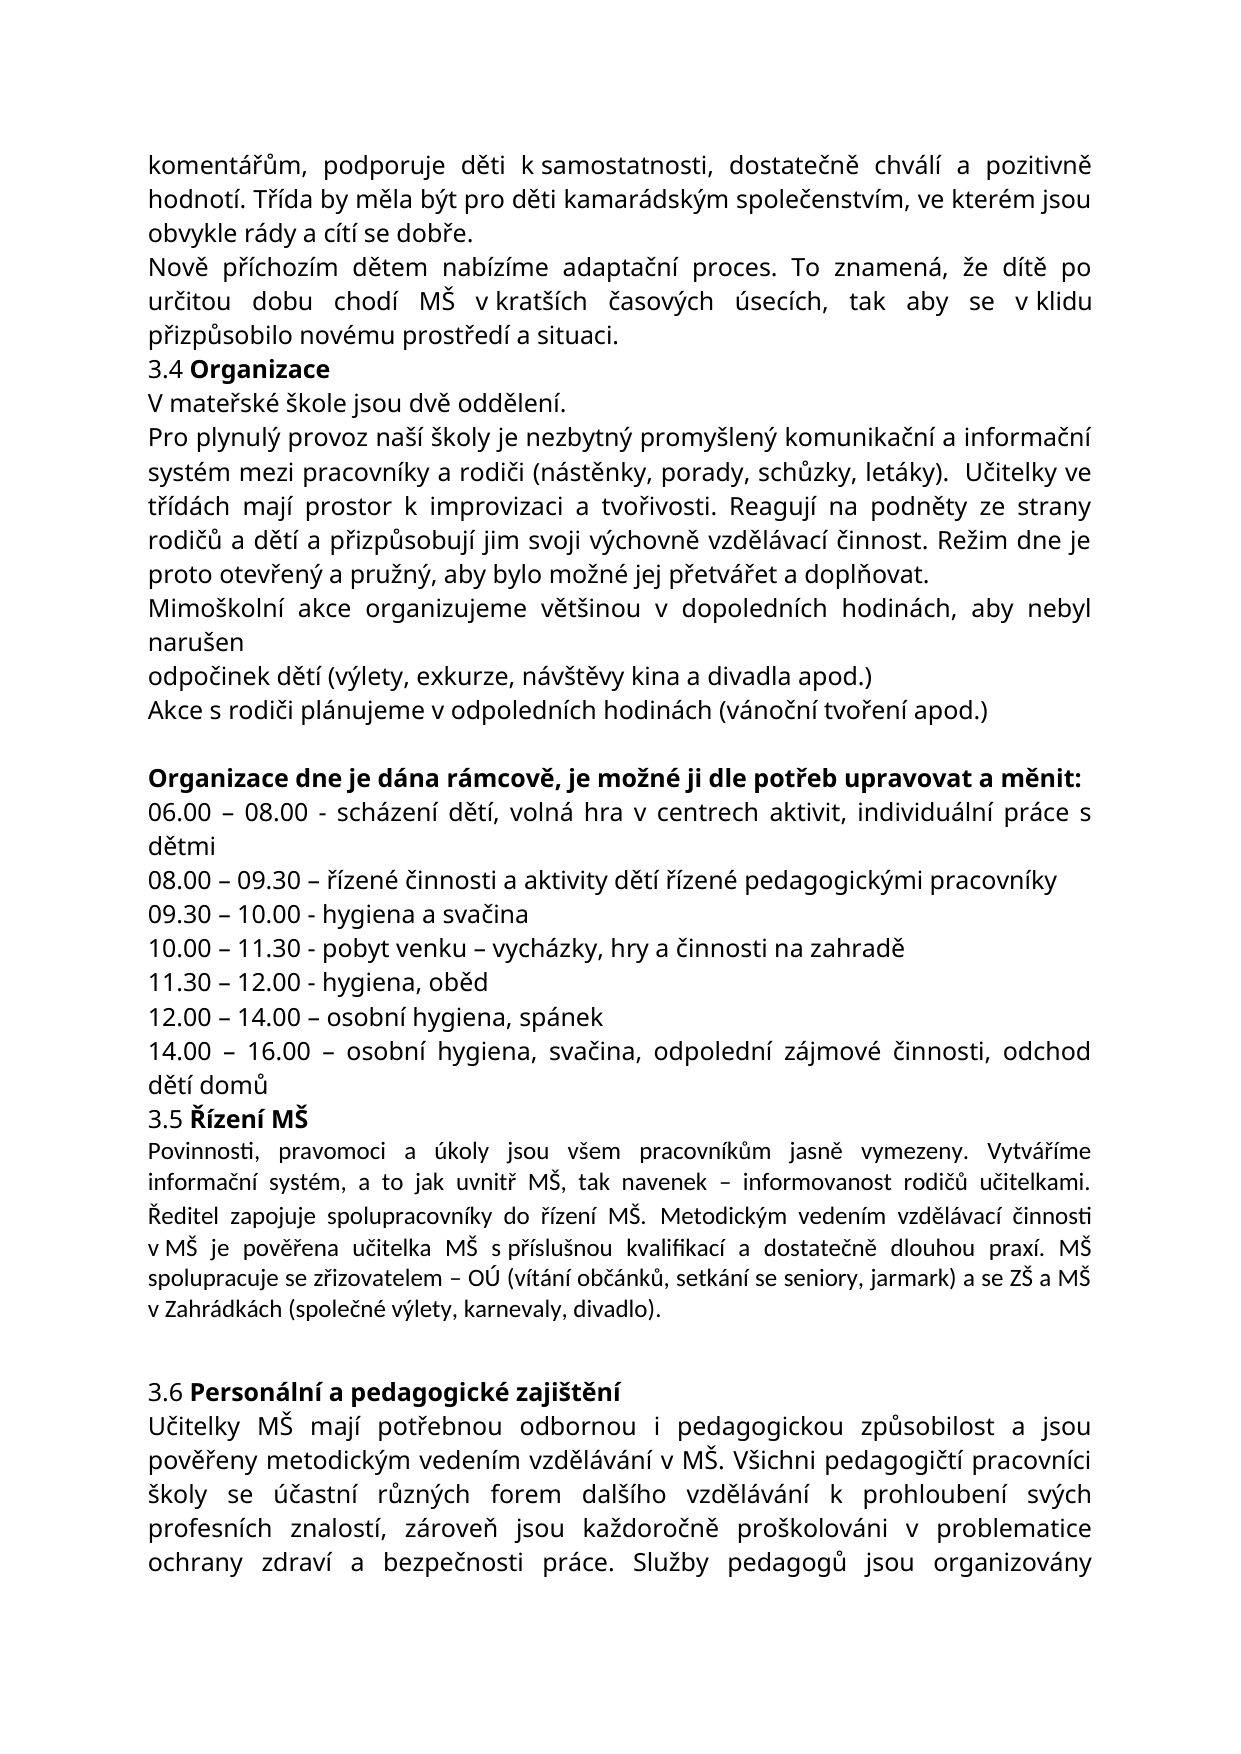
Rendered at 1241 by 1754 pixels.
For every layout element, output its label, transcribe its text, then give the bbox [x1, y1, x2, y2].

text Povinnosti, pravomoci a úkoly jsou všem pracovníkům jasně vymezeny. Vytváříme informační systém, a to jak uvnitř MŠ, tak navenek – informovanost rodičů učitelkami. Ředitel zapojuje spolupracovníky do řízení MŠ. Metodickým vedením vzdělávací činnosti v MŠ je pověřena učitelka MŠ s příslušnou kvalifikací a dostatečně dlouhou praxí. MŠ spolupracuje se zřizovatelem – OÚ (vítání občánků, setkání se seniory, jarmark) a se ZŠ a MŠ v Zahrádkách (společné výlety, karnevaly, divadlo). [148, 1135, 1093, 1324]
text Mimoškolní akce organizujeme většinou v dopoledních hodinách, aby nebyl narušen [148, 590, 1093, 658]
text Učitelky MŠ mají potřebnou odbornou i pedagogickou způsobilost a jsou pověřeny metodickým vedením vzdělávání v MŠ. Všichni pedagogičtí pracovníci školy se účastní různých forem dalšího vzdělávání k prohloubení svých profesních znalostí, zároveň jsou každoročně proškolováni v problematice ochrany zdraví a bezpečnosti práce. Služby pedagogů jsou organizovány [148, 1408, 1093, 1579]
text 11.30 – 12.00 - hygiena, oběd [148, 965, 1093, 999]
text 09.30 – 10.00 - hygiena a svačina [148, 897, 1093, 931]
text komentářům, podporuje děti k samostatnosti, dostatečně chválí a pozitivně hodnotí. Třída by měla být pro děti kamarádským společenstvím, ve kterém jsou obvykle rády a cítí se dobře. [148, 148, 1093, 250]
text 10.00 – 11.30 - pobyt venku – vycházky, hry a činnosti na zahradě [148, 931, 1093, 965]
text 3.5 Řízení MŠ [148, 1101, 1093, 1135]
text 08.00 – 09.30 – řízené činnosti a aktivity dětí řízené pedagogickými pracovníky [148, 863, 1093, 897]
text Organizace dne je dána rámcově, je možné ji dle potřeb upravovat a měnit: [148, 761, 1093, 795]
text 14.00 – 16.00 – osobní hygiena, svačina, odpolední zájmové činnosti, odchod dětí domů [148, 1033, 1093, 1101]
text V mateřské škole jsou dvě oddělení. [148, 386, 1093, 420]
text 3.4 Organizace [148, 352, 1093, 386]
text 3.6 Personální a pedagogické zajištění [148, 1374, 1093, 1408]
text Nově příchozím dětem nabízíme adaptační proces. To znamená, že dítě po určitou dobu chodí MŠ v kratších časových úsecích, tak aby se v klidu přizpůsobilo novému prostředí a situaci. [148, 250, 1093, 352]
text 06.00 – 08.00 - scházení dětí, volná hra v centrech aktivit, individuální práce s dětmi [148, 795, 1093, 863]
text Akce s rodiči plánujeme v odpoledních hodinách (vánoční tvoření apod.) [148, 693, 1093, 727]
text Pro plynulý provoz naší školy je nezbytný promyšlený komunikační a informační systém mezi pracovníky a rodiči (nástěnky, porady, schůzky, letáky). Učitelky ve třídách mají prostor k improvizaci a tvořivosti. Reagují na podněty ze strany rodičů a dětí a přizpůsobují jim svoji výchovně vzdělávací činnost. Režim dne je proto otevřený a pružný, aby bylo možné jej přetvářet a doplňovat. [148, 420, 1093, 590]
text odpočinek dětí (výlety, exkurze, návštěvy kina a divadla apod.) [148, 658, 1093, 693]
text 12.00 – 14.00 – osobní hygiena, spánek [148, 999, 1093, 1033]
